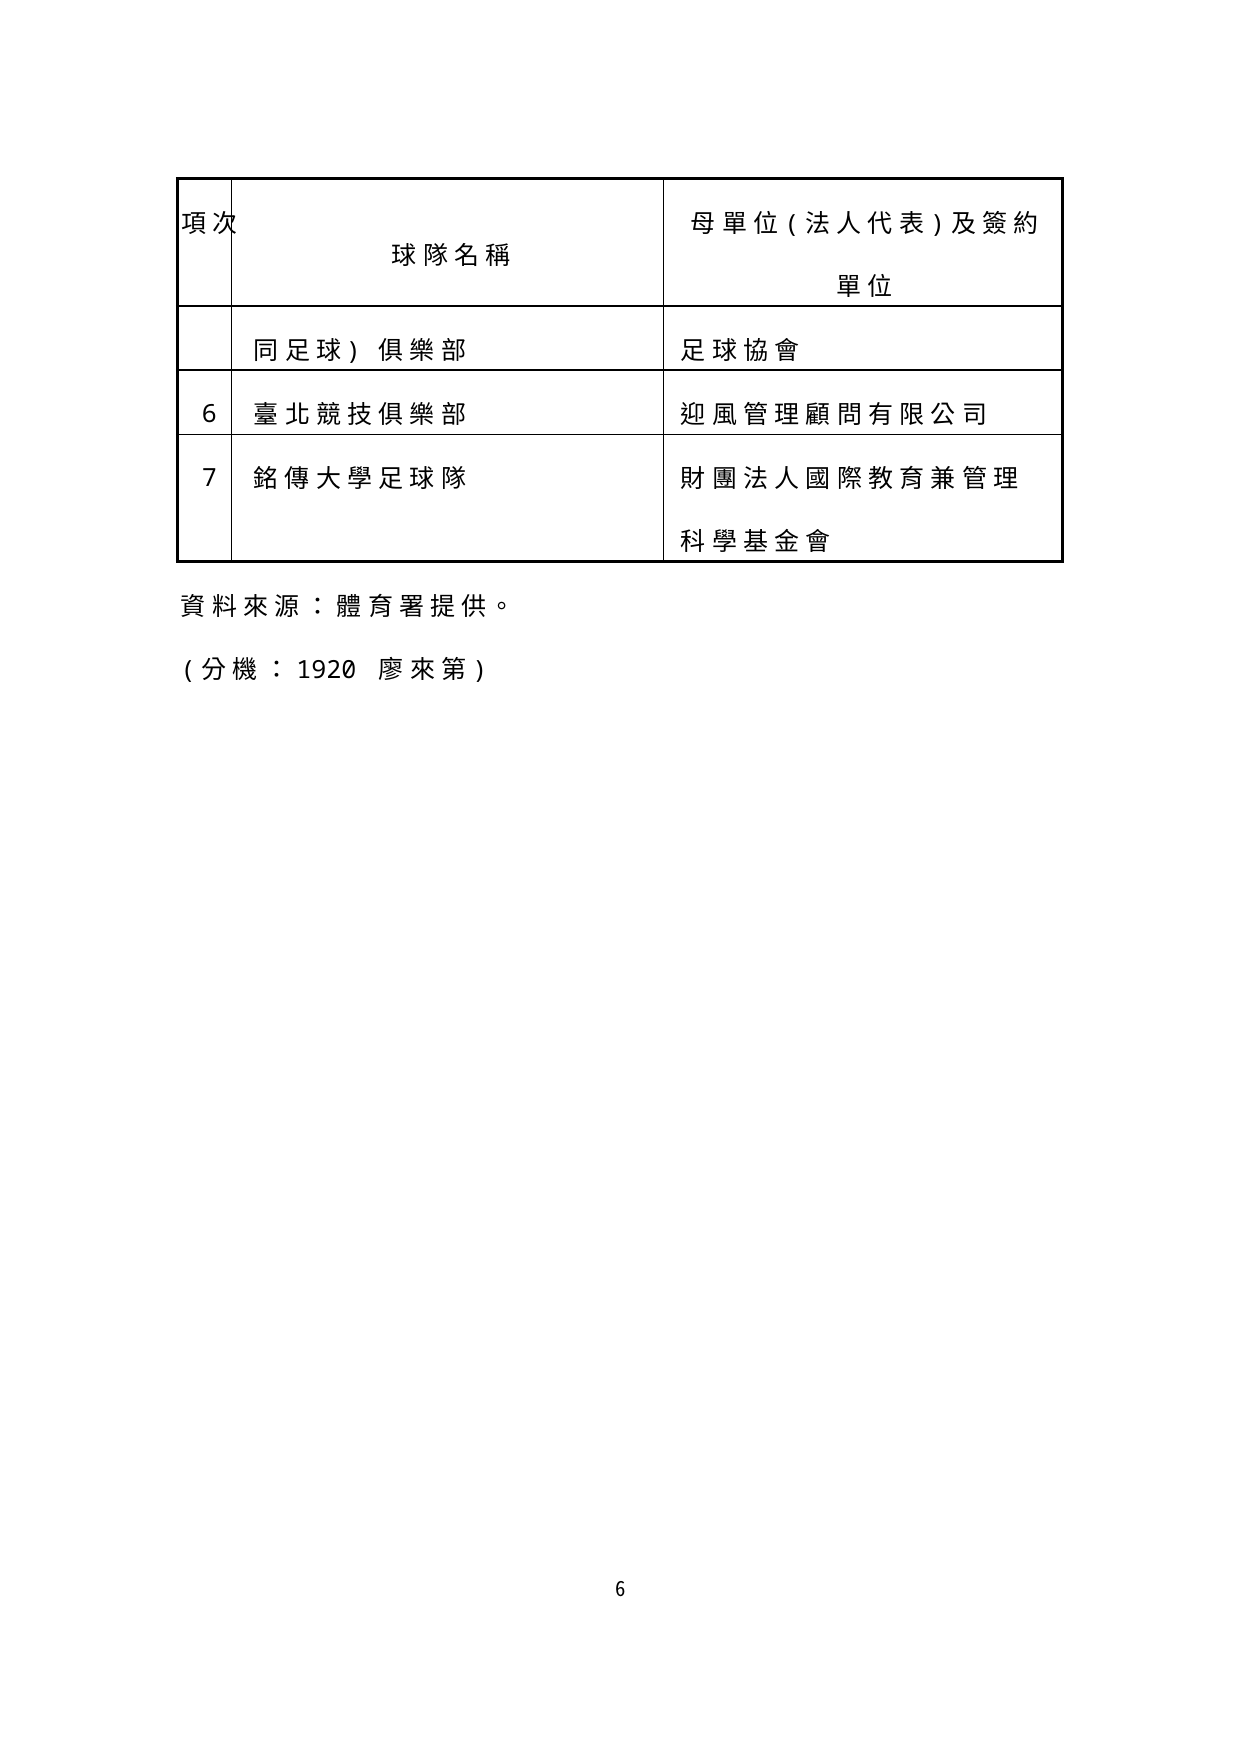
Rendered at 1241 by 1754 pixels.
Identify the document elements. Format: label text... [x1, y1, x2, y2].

table_cell 財團法人國際教育兼管理科學基金會 [664, 435, 1061, 560]
table_cell 足球協會 [664, 307, 1061, 369]
table_cell [179, 307, 231, 369]
table_cell 臺北競技俱樂部 [232, 371, 663, 433]
text 資料來源：體育署提供。 (分機：1920 廖來第) [163, 563, 1063, 688]
table_header 項次 [179, 180, 231, 305]
table_header 球隊名稱 [232, 180, 663, 305]
table_cell 同足球) 俱樂部 [232, 307, 663, 369]
table_cell 銘傳大學足球隊 [232, 435, 663, 560]
table_header 母單位(法人代表)及簽約單位 [664, 180, 1061, 305]
table_cell 迎風管理顧問有限公司 [664, 371, 1061, 433]
table_cell 7 [179, 435, 231, 560]
table_cell 6 [179, 371, 231, 433]
